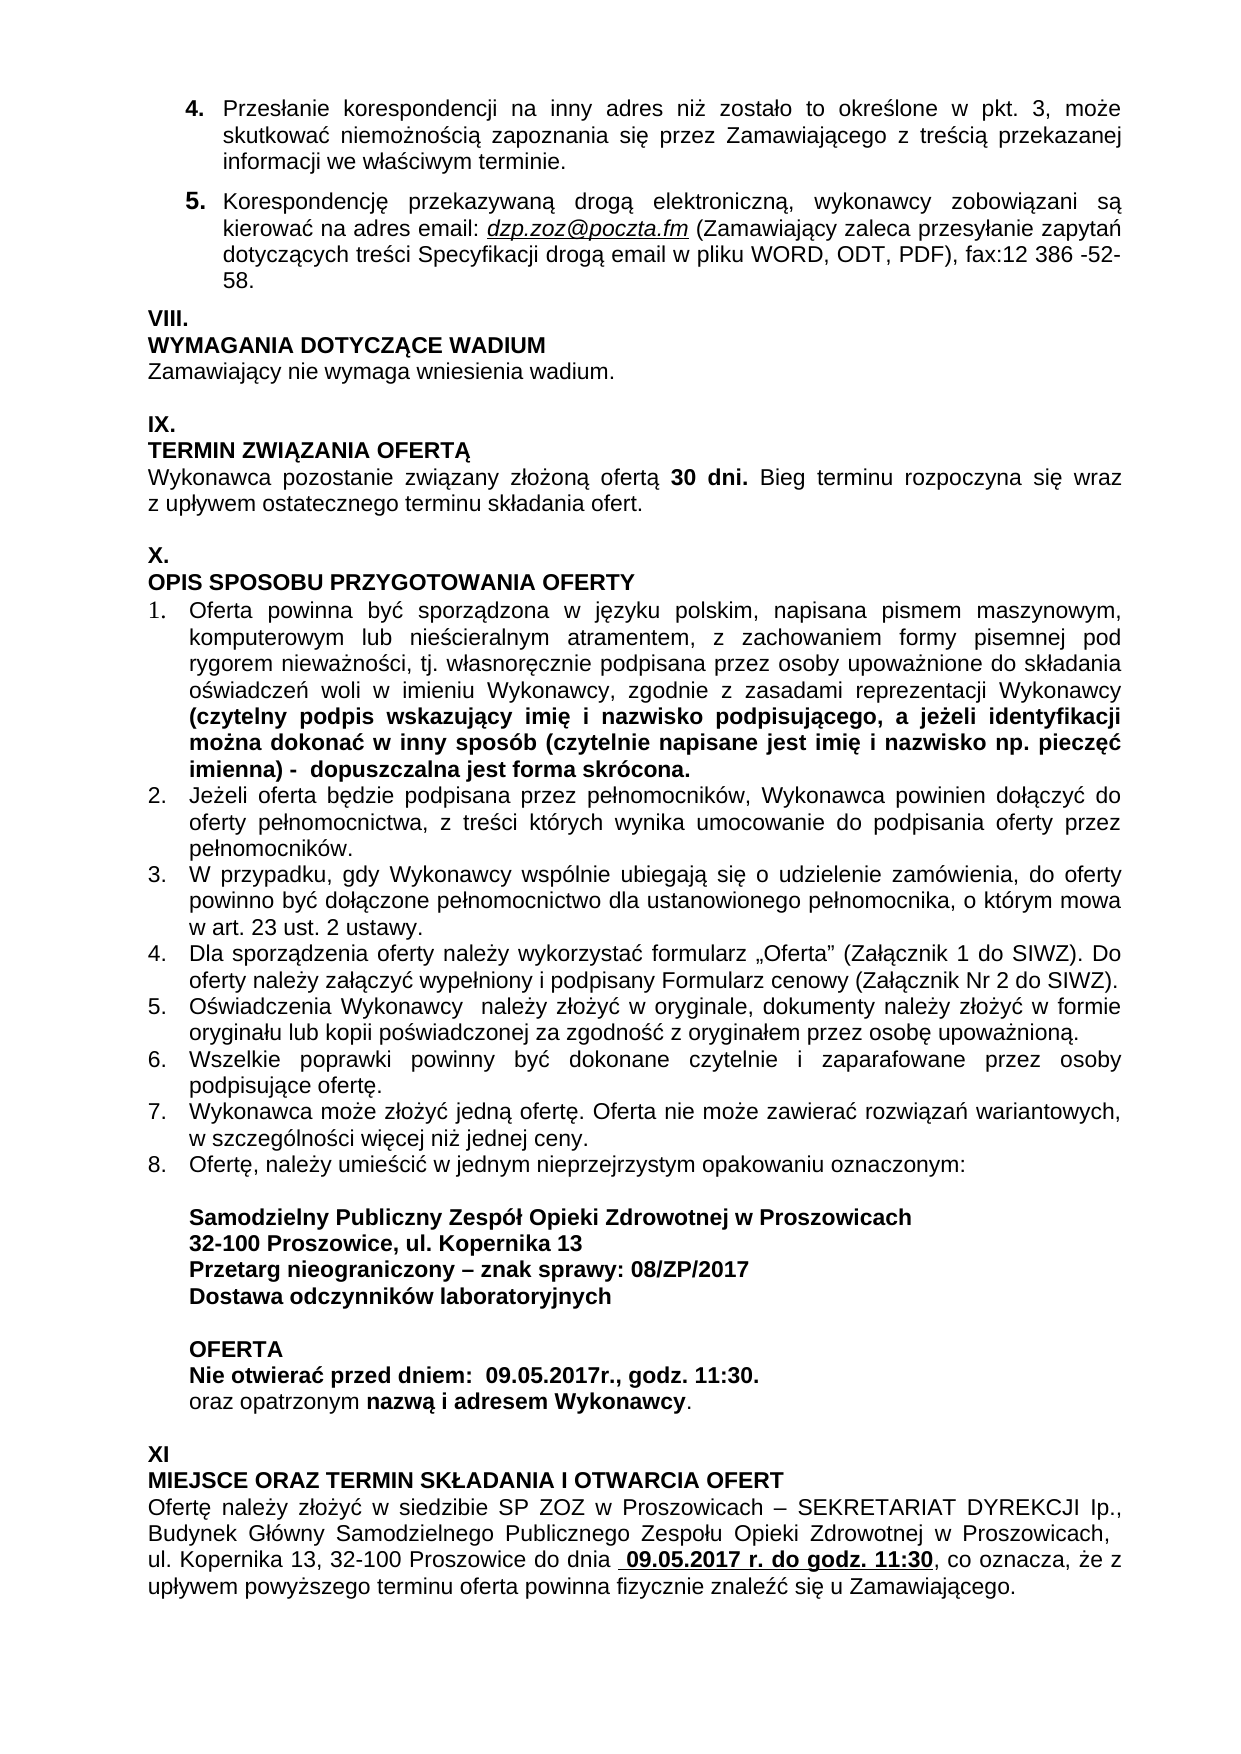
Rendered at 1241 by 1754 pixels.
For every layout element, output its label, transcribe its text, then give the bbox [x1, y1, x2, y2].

text TERMIN ZWIĄZANIA OFERTĄ [148, 437, 1122, 463]
text IX. [148, 411, 1122, 437]
text oraz opatrzonym nazwą i adresem Wykonawcy. [189, 1388, 1122, 1414]
list Oświadczenia Wykonawcy należy złożyć w oryginale, dokumenty należy złożyć w formie oryginału lub kopii poświadczonej za zgodność z oryginałem przez osobę upoważnioną. [148, 993, 1122, 1046]
text Przetarg nieograniczony – znak sprawy: 08/ZP/2017 [189, 1256, 1122, 1283]
text Wykonawca pozostanie związany złożoną ofertą 30 dni. Bieg terminu rozpoczyna się wraz z upływem ostatecznego terminu składania ofert. [148, 463, 1122, 516]
text VIII. [148, 305, 1122, 332]
list Jeżeli oferta będzie podpisana przez pełnomocników, Wykonawca powinien dołączyć do oferty pełnomocnictwa, z treści których wynika umocowanie do podpisania oferty przez pełnomocników. [148, 782, 1122, 861]
text 32-100 Proszowice, ul. Kopernika 13 [189, 1230, 1122, 1256]
list Nie otwierać przed dniem: 09.05.2017r., godz. 11:30. [189, 1362, 1122, 1388]
text OPIS SPOSOBU PRZYGOTOWANIA OFERTY [148, 569, 1122, 595]
list Dla sporządzenia oferty należy wykorzystać formularz „Oferta” (Załącznik 1 do SIWZ). Do oferty należy załączyć wypełniony i podpisany Formularz cenowy (Załącznik Nr 2 do SIWZ). [148, 940, 1122, 993]
text Zamawiający nie wymaga wniesienia wadium. [148, 358, 1122, 384]
list W przypadku, gdy Wykonawcy wspólnie ubiegają się o udzielenie zamówienia, do oferty powinno być dołączone pełnomocnictwo dla ustanowionego pełnomocnika, o którym mowa w art. 23 ust. 2 ustawy. [148, 861, 1122, 940]
text Ofertę należy złożyć w siedzibie SP ZOZ w Proszowicach – SEKRETARIAT DYREKCJI Ip., Budynek Główny Samodzielnego Publicznego Zespołu Opieki Zdrowotnej w Proszowicach, ul. Kopernika 13, 32-100 Proszowice do dnia 09.05.2017 r. do godz. 11:30, co oznacza, że z upływem powyższego terminu oferta powinna fizycznie znaleźć się u Zamawiającego. [148, 1494, 1122, 1599]
list Ofertę, należy umieścić w jednym nieprzejrzystym opakowaniu oznaczonym: [148, 1151, 1122, 1177]
list Korespondencję przekazywaną drogą elektroniczną, wykonawcy zobowiązani są kierować na adres email: dzp.zoz@poczta.fm (Zamawiający zaleca przesyłanie zapytań dotyczących treści Specyfikacji drogą email w pliku WORD, ODT, PDF), fax:12 386 -52-58. [185, 186, 1122, 294]
list Wykonawca może złożyć jedną ofertę. Oferta nie może zawierać rozwiązań wariantowych, w szczególności więcej niż jednej ceny. [148, 1098, 1122, 1151]
subtitle XI [148, 1441, 1122, 1467]
subtitle Samodzielny Publiczny Zespół Opieki Zdrowotnej w Proszowicach [189, 1204, 1122, 1230]
text WYMAGANIA DOTYCZĄCE WADIUM [148, 332, 1122, 358]
list Oferta powinna być sporządzona w języku polskim, napisana pismem maszynowym, komputerowym lub nieścieralnym atramentem, z zachowaniem formy pisemnej pod rygorem nieważności, tj. własnoręcznie podpisana przez osoby upoważnione do składania oświadczeń woli w imieniu Wykonawcy, zgodnie z zasadami reprezentacji Wykonawcy (czytelny podpis wskazujący imię i nazwisko podpisującego, a jeżeli identyfikacji można dokonać w inny sposób (czytelnie napisane jest imię i nazwisko np. pieczęć imienna) - dopuszczalna jest forma skrócona. [148, 595, 1122, 782]
text MIEJSCE ORAZ TERMIN SKŁADANIA I OTWARCIA OFERT [148, 1467, 1122, 1494]
text OFERTA [189, 1336, 1122, 1362]
text X. [148, 542, 1122, 569]
text Dostawa odczynników laboratoryjnych [189, 1283, 1122, 1309]
list Wszelkie poprawki powinny być dokonane czytelnie i zaparafowane przez osoby podpisujące ofertę. [148, 1046, 1122, 1098]
list Przesłanie korespondencji na inny adres niż zostało to określone w pkt. 3, może skutkować niemożnością zapoznania się przez Zamawiającego z treścią przekazanej informacji we właściwym terminie. [185, 95, 1122, 174]
